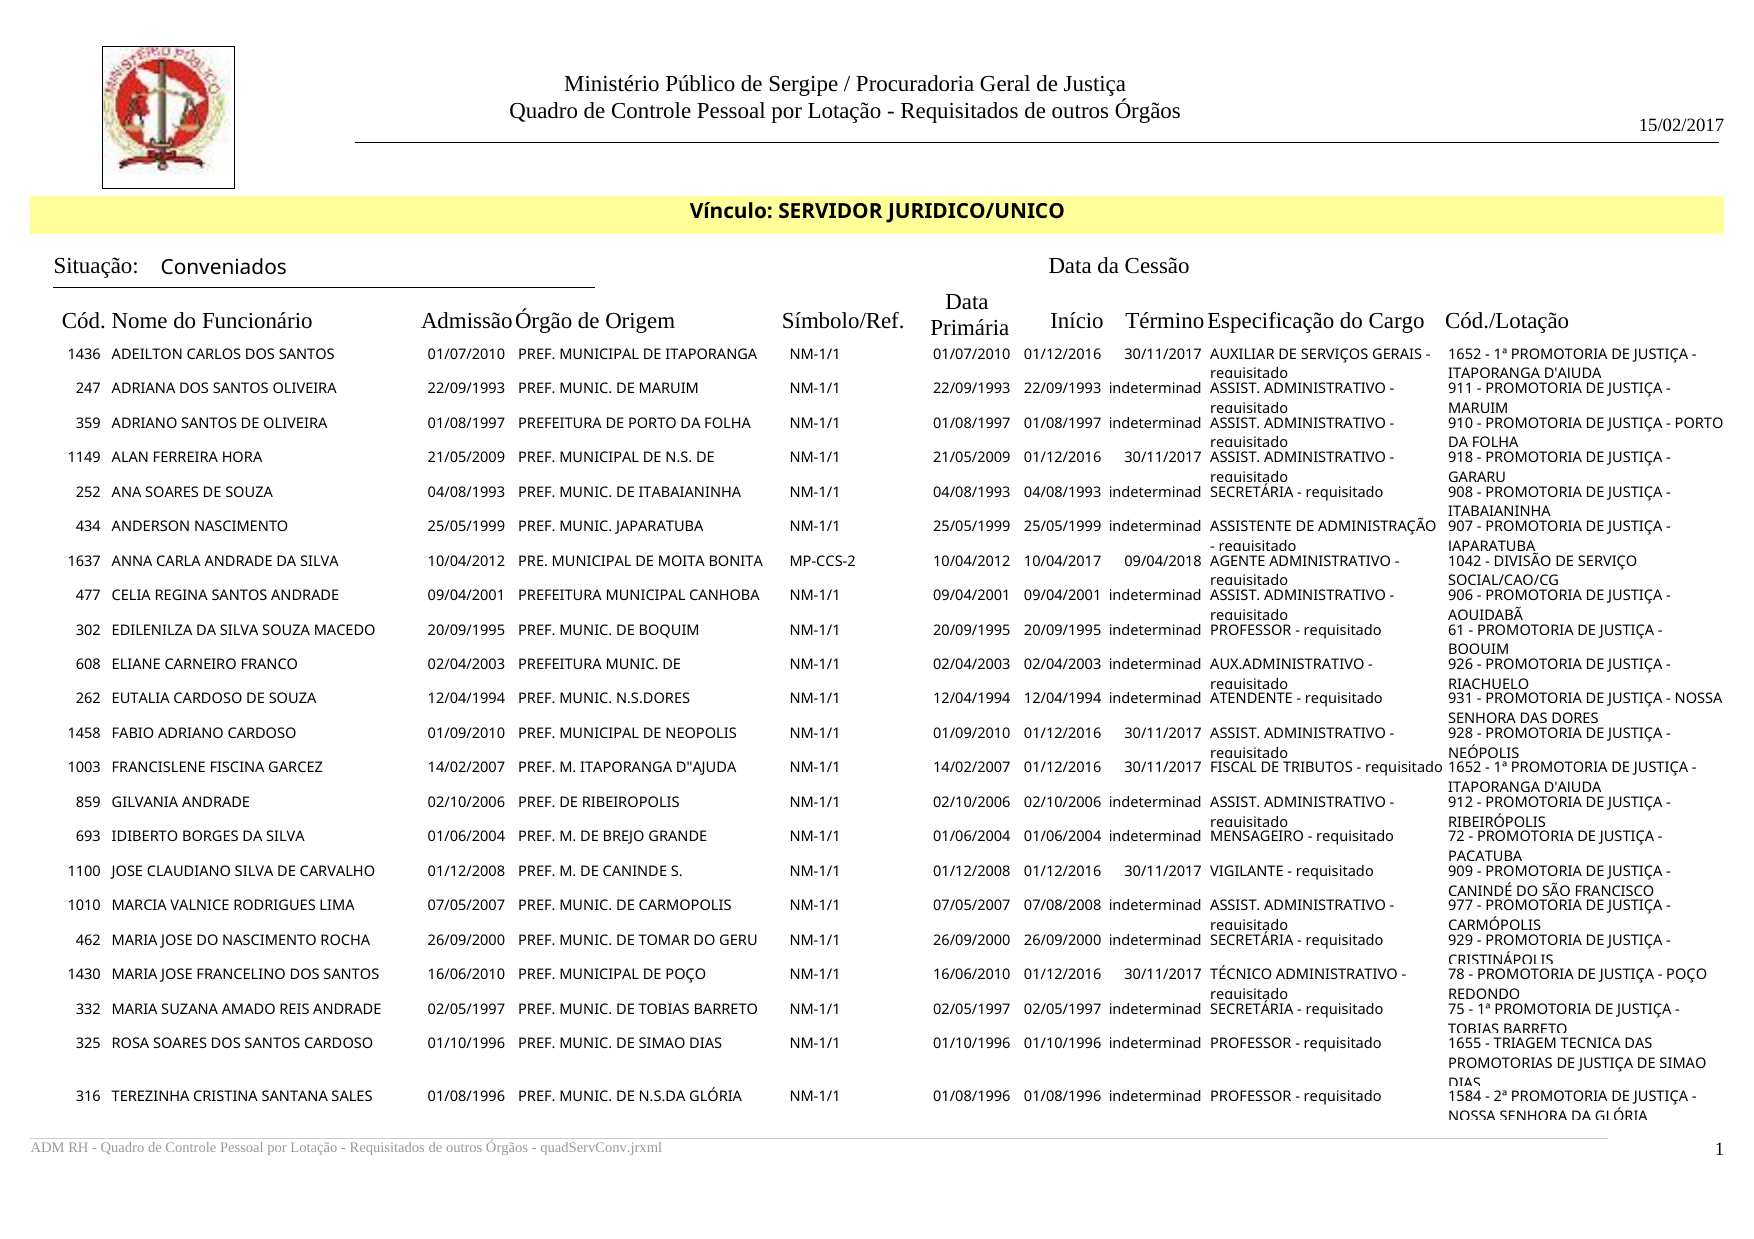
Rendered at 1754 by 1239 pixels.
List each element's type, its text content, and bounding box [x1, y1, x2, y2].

table_cell VIGILANTE - requisitado [1210, 861, 1445, 883]
table_cell [716, 308, 782, 340]
table_cell NM-1/1 [789, 1033, 913, 1056]
table_cell [0, 1138, 30, 1165]
table_cell 16/06/2010 [423, 964, 505, 987]
table_cell IDIBERTO BORGES DA SILVA [111, 826, 422, 849]
table_cell 01/08/1997 [1018, 413, 1101, 435]
table_cell [1724, 676, 1753, 688]
table_cell [1201, 654, 1210, 676]
table_cell ANNA CARLA ANDRADE DA SILVA [111, 550, 422, 573]
table_cell 01/08/1997 [922, 413, 1010, 435]
table_cell 1637 [24, 550, 101, 573]
table_cell [1724, 1021, 1753, 1033]
table_cell 10/04/2012 [423, 550, 505, 573]
table_cell [1724, 469, 1753, 481]
table_cell [235, 46, 299, 187]
table_cell [0, 585, 24, 607]
table_cell 01/08/1996 [922, 1086, 1010, 1108]
table_cell FRANCISLENE FISCINA GARCEZ [111, 757, 422, 780]
table_cell 01/06/2004 [1018, 826, 1101, 849]
table_header [0, 0, 1753, 46]
table_cell [1101, 550, 1107, 573]
table_cell [0, 366, 1210, 378]
table_cell indeterminad [1107, 895, 1201, 918]
table_cell [782, 826, 789, 849]
table_cell 01/12/2016 [1018, 723, 1101, 745]
table_cell [505, 999, 518, 1021]
table_cell 1149 [24, 447, 101, 469]
table_cell 21/05/2009 [423, 447, 505, 469]
table_cell 04/08/1993 [423, 481, 505, 504]
table_cell ASSIST. ADMINISTRATIVO - requisitado [1210, 895, 1445, 929]
table_cell [505, 447, 518, 469]
table_cell indeterminad [1107, 619, 1201, 642]
table_cell [782, 999, 789, 1021]
table_cell [1201, 1086, 1210, 1108]
table_cell [505, 895, 518, 918]
table_cell MENSAGEIRO - requisitado [1210, 826, 1445, 849]
table_cell [505, 585, 518, 607]
table_cell [1201, 964, 1210, 987]
table_cell 1010 [24, 895, 101, 918]
table_cell NM-1/1 [789, 481, 913, 504]
table_cell AUX.ADMINISTRATIVO - requisitado [1210, 654, 1445, 688]
table_cell [0, 550, 24, 573]
table_cell [101, 378, 111, 400]
table_cell [782, 654, 789, 676]
table_cell 01/08/1997 [423, 413, 505, 435]
table_cell PREF. MUNICIPAL DE ITAPORANGA [518, 344, 782, 366]
table_cell [913, 413, 922, 435]
table_cell [1724, 366, 1753, 378]
table_cell NM-1/1 [789, 619, 913, 642]
table_cell 04/08/1993 [1018, 481, 1101, 504]
table_cell PREF. MUNIC. DE TOMAR DO GERU [518, 930, 782, 952]
table_cell [1010, 723, 1018, 745]
table_cell 20/09/1995 [423, 619, 505, 642]
table_cell 909 - PROMOTORIA DE JUSTIÇA - CANINDÉ DO SÃO FRANCISCO [1448, 861, 1724, 895]
table_cell 929 - PROMOTORIA DE JUSTIÇA - CRISTINÁPOLIS [1448, 930, 1724, 964]
table_cell 02/04/2003 [423, 654, 505, 676]
table_cell [0, 964, 24, 987]
table_cell 16/06/2010 [922, 964, 1010, 987]
table_cell [1010, 861, 1018, 883]
table_cell NM-1/1 [789, 757, 913, 780]
table_cell PREF. MUNIC. DE CARMOPOLIS [518, 895, 782, 918]
table_cell 01/10/1996 [922, 1033, 1010, 1056]
table_cell [0, 516, 24, 538]
table_cell [0, 861, 24, 883]
table_cell NM-1/1 [789, 688, 913, 711]
table_cell [505, 930, 518, 952]
table_cell 01/12/2016 [1018, 964, 1101, 987]
table_cell [0, 447, 24, 469]
table_cell 30/11/2017 [1107, 757, 1201, 780]
table_cell ANA SOARES DE SOUZA [111, 481, 422, 504]
table_cell Conveniados [160, 252, 568, 285]
table_cell NM-1/1 [789, 516, 913, 538]
table_cell 906 - PROMOTORIA DE JUSTIÇA - AQUIDABÃ [1448, 585, 1724, 619]
table_cell [505, 378, 518, 400]
table_cell 02/10/2006 [1018, 792, 1101, 814]
table_cell [505, 688, 518, 711]
table_cell [0, 1120, 1753, 1138]
table_cell [1201, 619, 1210, 642]
table_cell indeterminad [1107, 930, 1201, 952]
table_cell [1724, 757, 1753, 780]
table_cell [1201, 688, 1210, 711]
table_cell 25/05/1999 [1018, 516, 1101, 538]
table_cell NM-1/1 [789, 413, 913, 435]
table_cell [1724, 1033, 1753, 1056]
table_cell 22/09/1993 [1018, 378, 1101, 400]
table_cell [101, 619, 111, 642]
table_cell [1724, 987, 1753, 998]
table_cell 434 [24, 516, 101, 538]
table_cell PREF. MUNIC. DE N.S.DA GLÓRIA [518, 1086, 782, 1108]
table_cell [1018, 308, 1036, 340]
table_cell 01/10/1996 [423, 1033, 505, 1056]
table_cell [299, 46, 1753, 70]
table_cell [1724, 999, 1753, 1021]
table_cell 26/09/2000 [423, 930, 505, 952]
table_cell [1724, 780, 1753, 792]
table_cell 693 [24, 826, 101, 849]
table_cell [913, 378, 922, 400]
table_cell [1010, 344, 1018, 366]
table_cell [1724, 711, 1753, 723]
table_cell ROSA SOARES DOS SANTOS CARDOSO [111, 1033, 422, 1056]
table_cell PREF. M. ITAPORANGA D"AJUDA [518, 757, 782, 780]
table_cell AUXILIAR DE SERVIÇOS GERAIS - requisitado [1210, 344, 1445, 378]
table_cell [1010, 516, 1018, 538]
table_cell [299, 144, 1753, 187]
table_cell [0, 504, 1448, 516]
table_cell [913, 964, 922, 987]
table_cell 01/08/1996 [1018, 1086, 1101, 1108]
table_cell [0, 435, 1210, 447]
table_cell NM-1/1 [789, 999, 913, 1021]
table_cell [913, 1086, 922, 1108]
table_cell [1101, 344, 1107, 366]
table_cell [913, 861, 922, 883]
table_cell [782, 585, 789, 607]
table_cell [1010, 757, 1018, 780]
table_cell [1101, 413, 1107, 435]
table_cell 1 [1608, 1138, 1724, 1165]
table_cell [913, 895, 922, 918]
table_cell 1655 - TRIAGEM TECNICA DAS PROMOTORIAS DE JUSTIÇA DE SIMAO DIAS [1448, 1033, 1724, 1086]
table_cell [0, 745, 1210, 757]
table_cell ASSISTENTE DE ADMINISTRAÇÃO - requisitado [1210, 516, 1445, 550]
table_cell [1724, 607, 1753, 619]
table_cell [0, 400, 1210, 412]
table_cell Cód. [34, 308, 105, 340]
table_cell [0, 144, 102, 187]
table_cell 908 - PROMOTORIA DE JUSTIÇA - ITABAIANINHA [1448, 481, 1724, 516]
table_cell PREF. MUNIC. DE TOBIAS BARRETO [518, 999, 782, 1021]
table_cell [505, 1086, 518, 1108]
table_cell [0, 619, 24, 642]
table_cell [1101, 654, 1107, 676]
table_cell NM-1/1 [789, 930, 913, 952]
table_cell [101, 654, 111, 676]
table_cell Cód./Lotação [1445, 308, 1590, 340]
table_cell 1436 [24, 344, 101, 366]
table_cell 61 - PROMOTORIA DE JUSTIÇA - BOQUIM [1448, 619, 1724, 654]
table_cell [0, 757, 24, 780]
table_cell [1101, 757, 1107, 780]
table_cell [0, 289, 916, 307]
table_cell [101, 861, 111, 883]
table_cell 22/09/1993 [922, 378, 1010, 400]
table_cell 462 [24, 930, 101, 952]
table_cell [1010, 654, 1018, 676]
table_cell PREFEITURA MUNICIPAL CANHOBA [518, 585, 782, 607]
table_cell 26/09/2000 [1018, 930, 1101, 952]
table_cell [0, 952, 1448, 964]
table_cell ALAN FERREIRA HORA [111, 447, 422, 469]
table_cell EDILENILZA DA SILVA SOUZA MACEDO [111, 619, 422, 642]
table_cell Ministério Público de Sergipe / Procuradoria Geral de Justiça Quadro de Controle Pessoal por Lotação - Requisitados de outros Órgãos [339, 70, 1352, 141]
table_cell [1724, 952, 1753, 964]
table_cell 21/05/2009 [922, 447, 1010, 469]
table_cell 01/09/2010 [922, 723, 1010, 745]
table_cell [913, 516, 922, 538]
table_cell [1724, 196, 1753, 234]
table_cell [913, 930, 922, 952]
table_cell [101, 757, 111, 780]
table_cell [1010, 930, 1018, 952]
table_cell [0, 723, 24, 745]
table_cell [505, 723, 518, 745]
table_cell 1042 - DIVISÃO DE SERVIÇO SOCIAL/CAO/CG [1448, 550, 1724, 585]
table_cell [0, 676, 1210, 688]
table_cell indeterminad [1107, 688, 1201, 711]
table_cell PREF. MUNIC. DE BOQUIM [518, 619, 782, 642]
table_cell [0, 1056, 1448, 1086]
table_cell [0, 413, 24, 435]
table_cell [101, 792, 111, 814]
table_cell [1010, 550, 1018, 573]
table_cell NM-1/1 [789, 964, 913, 987]
table_cell [782, 1033, 789, 1056]
table_cell NM-1/1 [789, 585, 913, 607]
table_cell [782, 964, 789, 987]
table_cell indeterminad [1107, 654, 1201, 676]
table_cell PROFESSOR - requisitado [1210, 1086, 1445, 1108]
table_cell [1724, 619, 1753, 642]
table_cell NM-1/1 [789, 344, 913, 366]
table_cell NM-1/1 [789, 895, 913, 918]
table_cell 30/11/2017 [1107, 964, 1201, 987]
table_cell [1101, 861, 1107, 883]
table_cell [1724, 344, 1753, 366]
table_cell PREFEITURA MUNIC. DE [518, 654, 782, 676]
table_cell [101, 481, 111, 504]
table_cell [913, 757, 922, 780]
table_cell ADRIANA DOS SANTOS OLIVEIRA [111, 378, 422, 400]
table_cell [1201, 757, 1210, 780]
table_cell [358, 308, 410, 340]
table_cell NM-1/1 [789, 723, 913, 745]
table_cell [101, 999, 111, 1021]
table_cell [568, 252, 1039, 285]
table_cell 75 - 1ª PROMOTORIA DE JUSTIÇA - TOBIAS BARRETO [1448, 999, 1724, 1033]
table_cell [913, 585, 922, 607]
table_cell 30/11/2017 [1107, 447, 1201, 469]
table_cell [1101, 447, 1107, 469]
table_cell SECRETÁRIA - requisitado [1210, 999, 1445, 1021]
table_cell [782, 344, 789, 366]
table_cell [0, 792, 24, 814]
table_cell 07/05/2007 [922, 895, 1010, 918]
table_cell 01/12/2008 [423, 861, 505, 883]
table_cell [1201, 826, 1210, 849]
table_cell MARIA SUZANA AMADO REIS ANDRADE [111, 999, 422, 1021]
table_cell [1010, 999, 1018, 1021]
table_cell [1101, 688, 1107, 711]
table_cell [1724, 745, 1753, 757]
table_cell indeterminad [1107, 1033, 1201, 1056]
table_cell 30/11/2017 [1107, 723, 1201, 745]
table_cell [1724, 114, 1753, 141]
table_cell [1201, 481, 1210, 504]
table_cell SECRETÁRIA - requisitado [1210, 481, 1445, 504]
table_cell [101, 413, 111, 435]
table_cell [782, 447, 789, 469]
table_cell GILVANIA ANDRADE [111, 792, 422, 814]
table_cell FISCAL DE TRIBUTOS - requisitado [1210, 757, 1445, 792]
table_cell [0, 814, 1210, 826]
table_cell 02/05/1997 [1018, 999, 1101, 1021]
table_cell ASSIST. ADMINISTRATIVO - requisitado [1210, 792, 1445, 826]
table_cell 12/04/1994 [922, 688, 1010, 711]
table_cell 20/09/1995 [1018, 619, 1101, 642]
table_cell [1724, 642, 1753, 654]
table_cell [1101, 585, 1107, 607]
table_cell [1724, 1056, 1753, 1086]
table_cell [0, 1108, 1448, 1120]
table_cell [782, 619, 789, 642]
table_cell [505, 792, 518, 814]
table_cell indeterminad [1107, 516, 1201, 538]
table_cell [0, 538, 1210, 550]
table_cell 04/08/1993 [922, 481, 1010, 504]
table_cell [913, 688, 922, 711]
table_cell [101, 1086, 111, 1108]
table_cell [913, 344, 922, 366]
table_cell 359 [24, 413, 101, 435]
table_cell [1724, 1086, 1753, 1108]
table_cell [0, 999, 24, 1021]
table_cell FABIO ADRIANO CARDOSO [111, 723, 422, 745]
table_cell 262 [24, 688, 101, 711]
table_cell [101, 516, 111, 538]
table_cell [913, 481, 922, 504]
table_cell 14/02/2007 [423, 757, 505, 780]
table_cell MARIA JOSE FRANCELINO DOS SANTOS [111, 964, 422, 987]
table_cell PREF. MUNICIPAL DE N.S. DE [518, 447, 782, 469]
table_cell [1724, 723, 1753, 745]
table_cell [1104, 308, 1109, 340]
table_cell [0, 1021, 1448, 1033]
table_cell 01/06/2004 [922, 826, 1010, 849]
table_cell [1010, 378, 1018, 400]
table_cell [1201, 999, 1210, 1021]
table_cell [0, 780, 1210, 792]
table_cell CELIA REGINA SANTOS ANDRADE [111, 585, 422, 607]
table_cell [913, 654, 922, 676]
table_cell [505, 757, 518, 780]
table_cell ASSIST. ADMINISTRATIVO - requisitado [1210, 378, 1445, 412]
table_cell 907 - PROMOTORIA DE JUSTIÇA - JAPARATUBA [1448, 516, 1724, 550]
table_cell 15/02/2017 [1514, 114, 1724, 141]
table_cell PROFESSOR - requisitado [1210, 619, 1445, 642]
table_cell [1201, 1033, 1210, 1056]
table_cell Admissão [410, 308, 512, 340]
table_cell [1724, 918, 1753, 929]
table_cell [913, 447, 922, 469]
table_cell [505, 619, 518, 642]
table_cell PREF. MUNIC. JAPARATUBA [518, 516, 782, 538]
table_cell [0, 654, 24, 676]
table_cell [105, 308, 111, 340]
table_cell Órgão de Origem [515, 308, 716, 340]
table_cell EUTALIA CARDOSO DE SOUZA [111, 688, 422, 711]
table_cell [0, 930, 24, 952]
table_cell [1352, 114, 1513, 141]
table_cell [505, 964, 518, 987]
table_cell ASSIST. ADMINISTRATIVO - requisitado [1210, 447, 1445, 481]
table_cell [0, 883, 1448, 895]
table_cell [1010, 688, 1018, 711]
table_cell 911 - PROMOTORIA DE JUSTIÇA - MARUIM [1448, 378, 1724, 412]
table_cell [1101, 792, 1107, 814]
table_cell 10/04/2012 [922, 550, 1010, 573]
table_cell Situação: [53, 252, 153, 285]
table_cell PREF. MUNIC. DE ITABAIANINHA [518, 481, 782, 504]
table_cell 20/09/1995 [922, 619, 1010, 642]
table_cell [1724, 883, 1753, 895]
table_cell ATENDENTE - requisitado [1210, 688, 1445, 711]
table_cell ASSIST. ADMINISTRATIVO - requisitado [1210, 585, 1445, 619]
table_cell [913, 792, 922, 814]
table_cell [1101, 516, 1107, 538]
table_cell [913, 999, 922, 1021]
table_cell NM-1/1 [789, 378, 913, 400]
table_cell Nome do Funcionário [111, 308, 358, 340]
table_cell 26/09/2000 [922, 930, 1010, 952]
table_cell [1201, 861, 1210, 883]
table_cell 1458 [24, 723, 101, 745]
table_cell SECRETÁRIA - requisitado [1210, 930, 1445, 952]
table_cell [101, 930, 111, 952]
table_cell [1101, 1033, 1107, 1056]
table_cell [1352, 70, 1753, 114]
table_cell [1201, 344, 1210, 366]
table_cell MP-CCS-2 [789, 550, 913, 573]
table_cell [1010, 895, 1018, 918]
table_cell [1201, 516, 1210, 538]
table_cell [1724, 814, 1753, 826]
table_cell [1724, 550, 1753, 573]
table_cell [0, 987, 1210, 998]
table_cell [1010, 447, 1018, 469]
table_cell [0, 642, 1448, 654]
table_cell [1724, 573, 1753, 585]
table_cell [0, 378, 24, 400]
table_cell [1724, 538, 1753, 550]
table_cell [0, 573, 1210, 585]
table_cell [1201, 550, 1210, 573]
table_cell 1003 [24, 757, 101, 780]
table_cell [101, 964, 111, 987]
table_cell 09/04/2018 [1107, 550, 1201, 573]
table_cell [1724, 516, 1753, 538]
table_cell [913, 723, 922, 745]
table_cell [1201, 792, 1210, 814]
table_cell Término [1109, 308, 1204, 340]
table_cell [0, 114, 102, 141]
table_cell [505, 654, 518, 676]
table_cell 859 [24, 792, 101, 814]
table_cell 30/11/2017 [1107, 344, 1201, 366]
table_cell [782, 930, 789, 952]
table_cell 01/06/2004 [423, 826, 505, 849]
table_cell 928 - PROMOTORIA DE JUSTIÇA - NEÓPOLIS [1448, 723, 1724, 757]
table_cell [1724, 435, 1753, 447]
table_cell [1724, 964, 1753, 987]
table_cell [0, 918, 1210, 929]
table_cell 01/07/2010 [423, 344, 505, 366]
table_cell [1199, 252, 1753, 285]
table_cell [1010, 481, 1018, 504]
table_cell 25/05/1999 [922, 516, 1010, 538]
table_cell MARCIA VALNICE RODRIGUES LIMA [111, 895, 422, 918]
table_cell PREF. MUNIC. DE MARUIM [518, 378, 782, 400]
table_cell [505, 344, 518, 366]
table_cell [1724, 413, 1753, 435]
table_cell 01/07/2010 [922, 344, 1010, 366]
table_cell TÉCNICO ADMINISTRATIVO - requisitado [1210, 964, 1445, 998]
table_cell 30/11/2017 [1107, 861, 1201, 883]
table_cell NM-1/1 [789, 792, 913, 814]
table_cell 12/04/1994 [423, 688, 505, 711]
table_cell [0, 344, 24, 366]
table_cell 07/08/2008 [1018, 895, 1101, 918]
table_cell [1724, 895, 1753, 918]
table_cell [0, 688, 24, 711]
table_cell [782, 413, 789, 435]
table_cell 01/08/1996 [423, 1086, 505, 1108]
table_cell [0, 895, 24, 918]
table_cell 01/12/2008 [922, 861, 1010, 883]
table_cell 22/09/1993 [423, 378, 505, 400]
table_cell 325 [24, 1033, 101, 1056]
table_cell [101, 895, 111, 918]
table_cell [1101, 964, 1107, 987]
table_cell [1724, 447, 1753, 469]
table_cell [1010, 792, 1018, 814]
table_cell [153, 252, 160, 285]
table_cell [913, 1033, 922, 1056]
table_cell [1724, 930, 1753, 952]
table_cell [1201, 378, 1210, 400]
table_cell [913, 826, 922, 849]
table_cell 01/09/2010 [423, 723, 505, 745]
table_cell 1652 - 1ª PROMOTORIA DE JUSTIÇA - ITAPORANGA D'AJUDA [1448, 757, 1724, 792]
table_cell 316 [24, 1086, 101, 1108]
table_cell ADRIANO SANTOS DE OLIVEIRA [111, 413, 422, 435]
table_cell indeterminad [1107, 481, 1201, 504]
table_cell PREF. M. DE BREJO GRANDE [518, 826, 782, 849]
table_cell 02/04/2003 [1018, 654, 1101, 676]
table_cell [101, 344, 111, 366]
table_cell 14/02/2007 [922, 757, 1010, 780]
table_cell [1724, 861, 1753, 883]
table_cell 302 [24, 619, 101, 642]
table_cell PREF. DE RIBEIROPOLIS [518, 792, 782, 814]
table_cell 12/04/1994 [1018, 688, 1101, 711]
table_cell [1010, 585, 1018, 607]
table_cell [1724, 654, 1753, 676]
table_cell [1201, 447, 1210, 469]
table_cell 912 - PROMOTORIA DE JUSTIÇA - RIBEIRÓPOLIS [1448, 792, 1724, 826]
table_cell 926 - PROMOTORIA DE JUSTIÇA - RIACHUELO [1448, 654, 1724, 688]
table_cell ASSIST. ADMINISTRATIVO - requisitado [1210, 413, 1445, 447]
table_cell MARIA JOSE DO NASCIMENTO ROCHA [111, 930, 422, 952]
table_cell 252 [24, 481, 101, 504]
table_cell [782, 1086, 789, 1108]
table_cell [782, 481, 789, 504]
table_cell [1724, 1108, 1753, 1120]
table_cell [1724, 826, 1753, 849]
table_cell [1101, 723, 1107, 745]
table_cell [1724, 585, 1753, 607]
table_cell NM-1/1 [789, 861, 913, 883]
table_cell [1101, 378, 1107, 400]
table_cell [782, 378, 789, 400]
table_cell PREF. MUNICIPAL DE POÇO [518, 964, 782, 987]
table_cell 78 - PROMOTORIA DE JUSTIÇA - POÇO REDONDO [1448, 964, 1724, 998]
table_cell [1010, 1086, 1018, 1108]
table_cell Início [1036, 308, 1103, 340]
table_cell 02/04/2003 [922, 654, 1010, 676]
table_cell 977 - PROMOTORIA DE JUSTIÇA - CARMÓPOLIS [1448, 895, 1724, 929]
table_cell PROFESSOR - requisitado [1210, 1033, 1445, 1056]
table_cell [101, 723, 111, 745]
table_cell [0, 826, 24, 849]
table_cell [1010, 964, 1018, 987]
table_cell [1724, 1138, 1753, 1165]
table_cell [505, 1033, 518, 1056]
table_cell 01/12/2016 [1018, 861, 1101, 883]
table_cell [101, 826, 111, 849]
table_cell [505, 516, 518, 538]
table_cell 07/05/2007 [423, 895, 505, 918]
table_cell 918 - PROMOTORIA DE JUSTIÇA - GARARU [1448, 447, 1724, 481]
table_cell 01/12/2016 [1018, 344, 1101, 366]
table_cell [913, 619, 922, 642]
table_cell [0, 188, 1753, 196]
table_cell [0, 252, 53, 285]
table_cell [782, 861, 789, 883]
table_cell [1201, 413, 1210, 435]
table_cell PREFEITURA DE PORTO DA FOLHA [518, 413, 782, 435]
table_cell ASSIST. ADMINISTRATIVO - requisitado [1210, 723, 1445, 757]
table_cell [1101, 619, 1107, 642]
table_cell [1010, 413, 1018, 435]
table_cell [505, 481, 518, 504]
table_cell 02/05/1997 [423, 999, 505, 1021]
table_cell NM-1/1 [789, 447, 913, 469]
table_cell PREF. MUNIC. DE SIMAO DIAS [518, 1033, 782, 1056]
table_cell Símbolo/Ref. [782, 308, 913, 340]
table_cell 1584 - 2ª PROMOTORIA DE JUSTIÇA - NOSSA SENHORA DA GLÓRIA [1448, 1086, 1724, 1120]
table_cell [0, 711, 1448, 723]
table_cell [782, 792, 789, 814]
table_cell PREF. MUNICIPAL DE NEOPOLIS [518, 723, 782, 745]
table_cell Especificação do Cargo [1207, 308, 1442, 340]
table_cell 02/05/1997 [922, 999, 1010, 1021]
table_cell [0, 607, 1210, 619]
table_cell [913, 550, 922, 573]
table_cell ANDERSON NASCIMENTO [111, 516, 422, 538]
table_cell 09/04/2001 [423, 585, 505, 607]
table_cell 09/04/2001 [1018, 585, 1101, 607]
table_cell [0, 196, 30, 234]
table_cell 910 - PROMOTORIA DE JUSTIÇA - PORTO DA FOLHA [1448, 413, 1724, 447]
table_cell 1430 [24, 964, 101, 987]
table_cell [0, 70, 102, 114]
table_cell [1101, 1086, 1107, 1108]
table_cell NM-1/1 [789, 826, 913, 849]
table_cell [782, 550, 789, 573]
table_cell 931 - PROMOTORIA DE JUSTIÇA - NOSSA SENHORA DAS DORES [1448, 688, 1724, 723]
table_cell [782, 757, 789, 780]
table_cell JOSE CLAUDIANO SILVA DE CARVALHO [111, 861, 422, 883]
table_cell [1201, 895, 1210, 918]
table_cell Data Primária [916, 288, 1018, 340]
table_cell indeterminad [1107, 826, 1201, 849]
table_cell [1101, 895, 1107, 918]
table_cell [1010, 619, 1018, 642]
table_cell 332 [24, 999, 101, 1021]
table_cell [101, 1033, 111, 1056]
table_cell [101, 447, 111, 469]
table_cell NM-1/1 [789, 654, 913, 676]
table_cell [101, 585, 111, 607]
table_cell [782, 688, 789, 711]
table_cell [1724, 688, 1753, 711]
table_cell [505, 861, 518, 883]
table_cell [782, 723, 789, 745]
table_cell [1010, 826, 1018, 849]
table_cell 01/10/1996 [1018, 1033, 1101, 1056]
table_cell [0, 469, 1210, 481]
table_cell [1201, 723, 1210, 745]
table_cell ADEILTON CARLOS DOS SANTOS [111, 344, 422, 366]
table_cell 1100 [24, 861, 101, 883]
table_cell 72 - PROMOTORIA DE JUSTIÇA - PACATUBA [1448, 826, 1724, 861]
table_cell 608 [24, 654, 101, 676]
table_cell 247 [24, 378, 101, 400]
table_cell indeterminad [1107, 413, 1201, 435]
table_cell 01/12/2016 [1018, 757, 1101, 780]
table_cell [1101, 999, 1107, 1021]
table_cell [1724, 792, 1753, 814]
table_cell PRE. MUNICIPAL DE MOITA BONITA [518, 550, 782, 573]
table_cell 25/05/1999 [423, 516, 505, 538]
table_cell NM-1/1 [789, 1086, 913, 1108]
table_cell [1724, 849, 1753, 861]
table_cell ADM RH - Quadro de Controle Pessoal por Lotação - Requisitados de outros Órgãos - quadServConv.jrxml [30, 1139, 1608, 1165]
table_cell [782, 895, 789, 918]
table_cell [0, 308, 33, 340]
table_cell [0, 849, 1448, 861]
table_cell [0, 234, 1753, 252]
table_cell [101, 688, 111, 711]
table_cell [0, 1033, 24, 1056]
table_cell [1201, 585, 1210, 607]
table_cell [1724, 504, 1753, 516]
table_cell [101, 550, 111, 573]
table_cell [0, 1086, 24, 1108]
table_cell [1590, 308, 1753, 340]
table_cell [782, 516, 789, 538]
table_cell TEREZINHA CRISTINA SANTANA SALES [111, 1086, 422, 1108]
table_cell Vínculo: SERVIDOR JURIDICO/UNICO [30, 196, 1724, 234]
table_cell indeterminad [1107, 378, 1201, 400]
table_cell PREF. MUNIC. N.S.DORES [518, 688, 782, 711]
table_cell [1010, 1033, 1018, 1056]
table_cell PREF. M. DE CANINDE S. [518, 861, 782, 883]
table_cell indeterminad [1107, 585, 1201, 607]
table_cell indeterminad [1107, 792, 1201, 814]
table_cell [0, 46, 102, 70]
table_cell indeterminad [1107, 999, 1201, 1021]
table_cell [299, 70, 338, 114]
table_cell 10/04/2017 [1018, 550, 1101, 573]
table_cell 09/04/2001 [922, 585, 1010, 607]
table_cell [1724, 400, 1753, 412]
table_cell ELIANE CARNEIRO FRANCO [111, 654, 422, 676]
table_cell [505, 826, 518, 849]
table_cell Data da Cessão [1039, 252, 1199, 285]
table_cell [1201, 930, 1210, 952]
table_cell [1101, 481, 1107, 504]
table_cell [1101, 930, 1107, 952]
table_cell 01/12/2016 [1018, 447, 1101, 469]
table_cell 1652 - 1ª PROMOTORIA DE JUSTIÇA - ITAPORANGA D'AJUDA [1448, 344, 1724, 378]
table_cell 02/10/2006 [922, 792, 1010, 814]
table_cell [505, 550, 518, 573]
table_cell indeterminad [1107, 1086, 1201, 1108]
table_cell [0, 481, 24, 504]
table_cell 477 [24, 585, 101, 607]
table_cell [1101, 826, 1107, 849]
table_cell 02/10/2006 [423, 792, 505, 814]
table_cell AGENTE ADMINISTRATIVO - requisitado [1210, 550, 1445, 585]
table_cell [1724, 481, 1753, 504]
table_cell [1724, 378, 1753, 400]
table_cell [505, 413, 518, 435]
table_cell [299, 114, 338, 141]
table_cell [1018, 289, 1753, 307]
